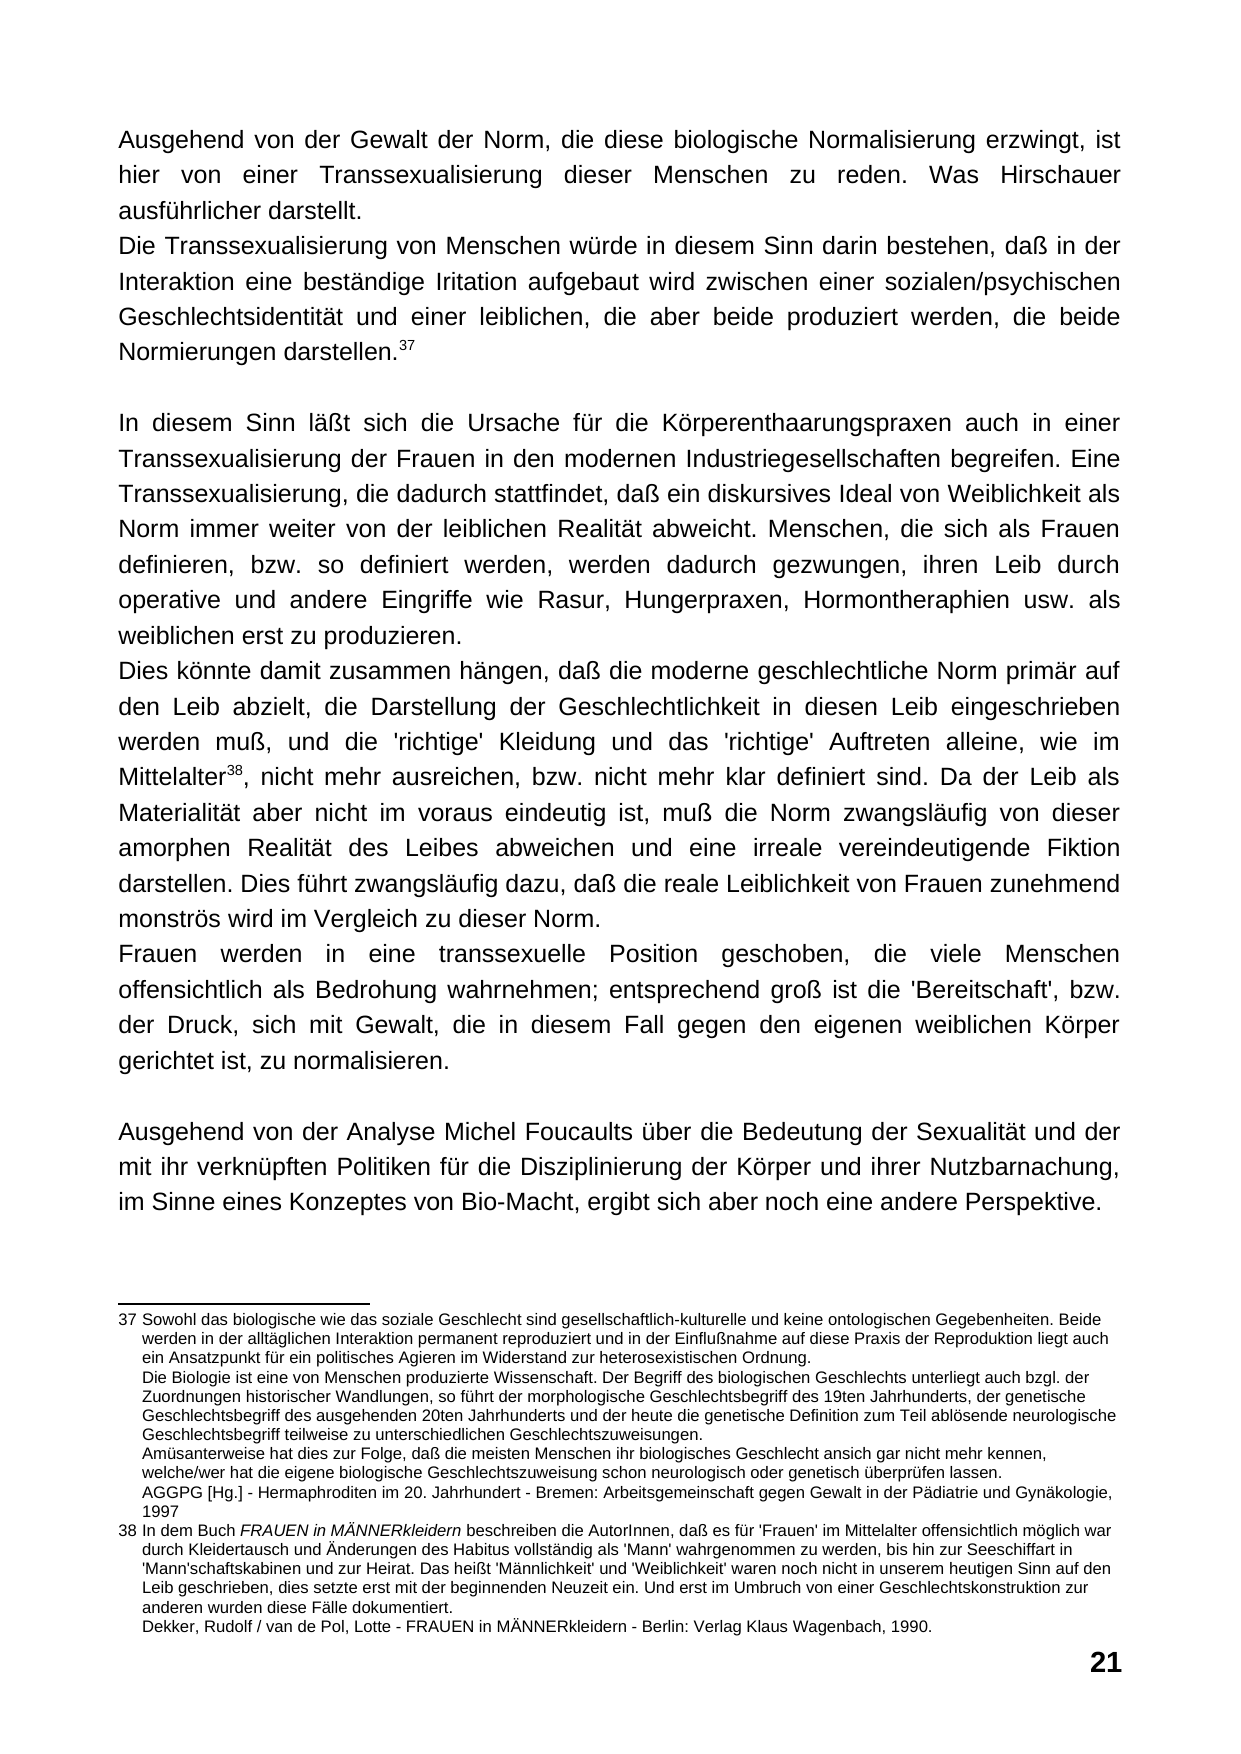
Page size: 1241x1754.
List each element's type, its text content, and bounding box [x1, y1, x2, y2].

text Ausgehend von der Gewalt der Norm, die diese biologische Normalisierung erzwingt, ist hier von einer Transsexualisierung dieser Menschen zu reden. Was Hirschauer ausführlicher darstellt. [118, 118, 1122, 224]
text Amüsanterweise hat dies zur Folge, daß die meisten Menschen ihr biologisches Geschlecht ansich gar nicht mehr kennen, welche/wer hat die eigene biologische Geschlechtszuweisung schon neurologisch oder genetisch überprüfen lassen. [118, 1444, 1122, 1482]
text AGGPG [Hg.] - Hermaphroditen im 20. Jahrhundert - Bremen: Arbeitsgemeinschaft gegen Gewalt in der Pädiatrie und Gynäkologie, 1997 [118, 1482, 1122, 1521]
text Frauen werden in eine transsexuelle Position geschoben, die viele Menschen offensichtlich als Bedrohung wahrnehmen; entsprechend groß ist die 'Bereitschaft', bzw. der Druck, sich mit Gewalt, die in diesem Fall gegen den eigenen weiblichen Körper gerichtet ist, zu normalisieren. [118, 933, 1122, 1074]
text In dem Buch FRAUEN in MÄNNERkleidern beschreiben die AutorInnen, daß es für 'Frauen' im Mittelalter offensichtlich möglich war durch Kleidertausch und Änderungen des Habitus vollständig als 'Mann' wahrgenommen zu werden, bis hin zur Seeschiffart in 'Mann'schaftskabinen und zur Heirat. Das heißt 'Männlichkeit' und 'Weiblichkeit' waren noch nicht in unserem heutigen Sinn auf den Leib geschrieben, dies setzte erst mit der beginnenden Neuzeit ein. Und erst im Umbruch von einer Geschlechtskonstruktion zur anderen wurden diese Fälle dokumentiert. [118, 1521, 1122, 1617]
text Ausgehend von der Analyse Michel Foucaults über die Bedeutung der Sexualität und der mit ihr verknüpften Politiken für die Disziplinierung der Körper und ihrer Nutzbarnachung, im Sinne eines Konzeptes von Bio-Macht, ergibt sich aber noch eine andere Perspektive. [118, 1110, 1122, 1216]
text Die Biologie ist eine von Menschen produzierte Wissenschaft. Der Begriff des biologischen Geschlechts unterliegt auch bzgl. der Zuordnungen historischer Wandlungen, so führt der morphologische Geschlechtsbegriff des 19ten Jahrhunderts, der genetische Geschlechtsbegriff des ausgehenden 20ten Jahrhunderts und der heute die genetische Definition zum Teil ablösende neurologische Geschlechtsbegriff teilweise zu unterschiedlichen Geschlechtszuweisungen. [118, 1367, 1122, 1444]
text In diesem Sinn läßt sich die Ursache für die Körperenthaarungspraxen auch in einer Transsexualisierung der Frauen in den modernen Industriegesellschaften begreifen. Eine Transsexualisierung, die dadurch stattfindet, daß ein diskursives Ideal von Weiblichkeit als Norm immer weiter von der leiblichen Realität abweicht. Menschen, die sich als Frauen definieren, bzw. so definiert werden, werden dadurch gezwungen, ihren Leib durch operative und andere Eingriffe wie Rasur, Hungerpraxen, Hormontheraphien usw. als weiblichen erst zu produzieren. [118, 401, 1122, 649]
text Dekker, Rudolf / van de Pol, Lotte - FRAUEN in MÄNNERkleidern - Berlin: Verlag Klaus Wagenbach, 1990. [118, 1617, 1122, 1636]
text Dies könnte damit zusammen hängen, daß die moderne geschlechtliche Norm primär auf den Leib abzielt, die Darstellung der Geschlechtlichkeit in diesen Leib eingeschrieben werden muß, und die 'richtige' Kleidung und das 'richtige' Auftreten alleine, wie im Mittelalter, nicht mehr ausreichen, bzw. nicht mehr klar definiert sind. Da der Leib als Materialität aber nicht im voraus eindeutig ist, muß die Norm zwangsläufig von dieser amorphen Realität des Leibes abweichen und eine irreale vereindeutigende Fiktion darstellen. Dies führt zwangsläufig dazu, daß die reale Leiblichkeit von Frauen zunehmend monströs wird im Vergleich zu dieser Norm. [118, 649, 1122, 933]
text Die Transsexualisierung von Menschen würde in diesem Sinn darin bestehen, daß in der Interaktion eine beständige Iritation aufgebaut wird zwischen einer sozialen/psychischen Geschlechtsidentität und einer leiblichen, die aber beide produziert werden, die beide Normierungen darstellen. [118, 224, 1122, 366]
text Sowohl das biologische wie das soziale Geschlecht sind gesellschaftlich-kulturelle und keine ontologischen Gegebenheiten. Beide werden in der alltäglichen Interaktion permanent reproduziert und in der Einflußnahme auf diese Praxis der Reproduktion liegt auch ein Ansatzpunkt für ein politisches Agieren im Widerstand zur heterosexistischen Ordnung. [118, 1310, 1122, 1367]
